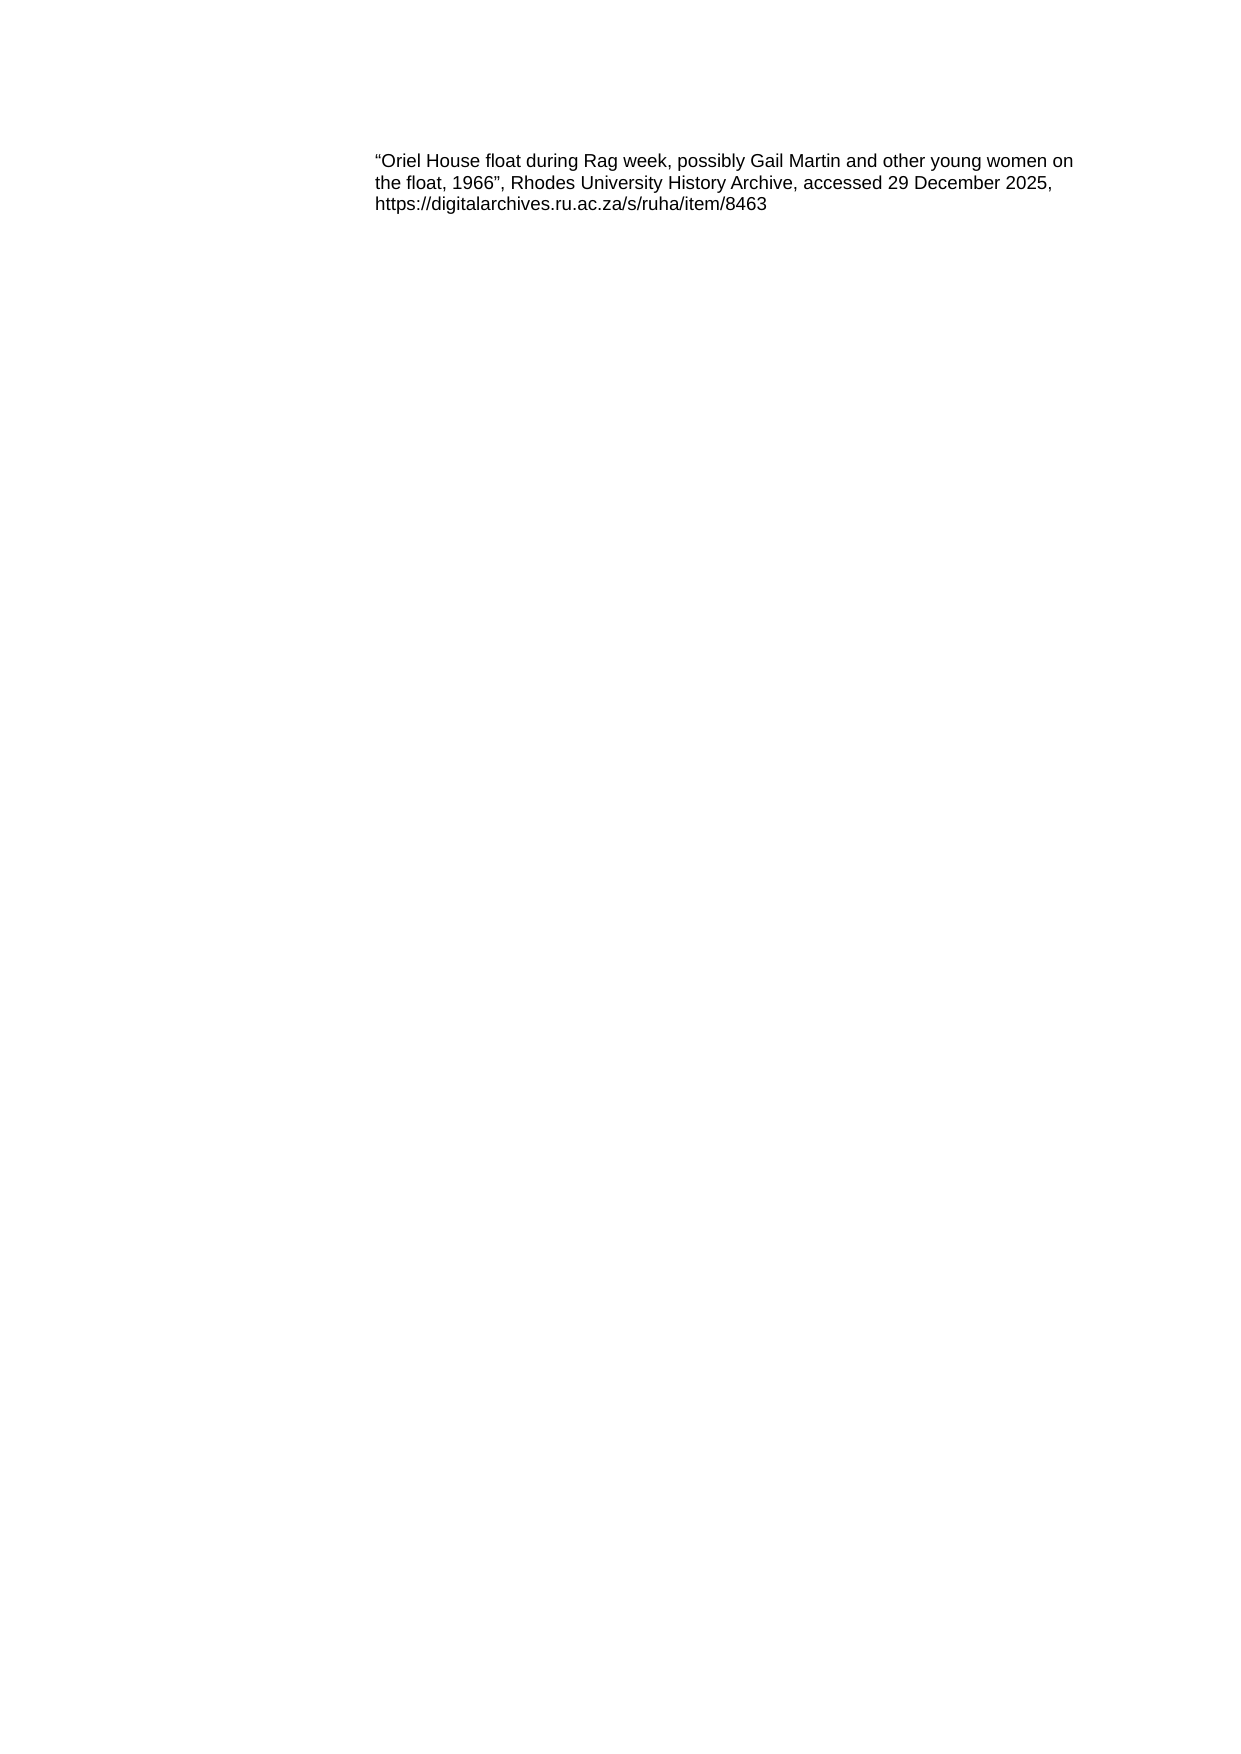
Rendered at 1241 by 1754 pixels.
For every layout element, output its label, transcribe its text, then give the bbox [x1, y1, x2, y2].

text “Oriel House float during Rag week, possibly Gail Martin and other young women on the float, 1966”, Rhodes University History Archive, accessed 29 December 2025, https://digitalarchives.ru.ac.za/s/ruha/item/8463 [375, 150, 1090, 215]
